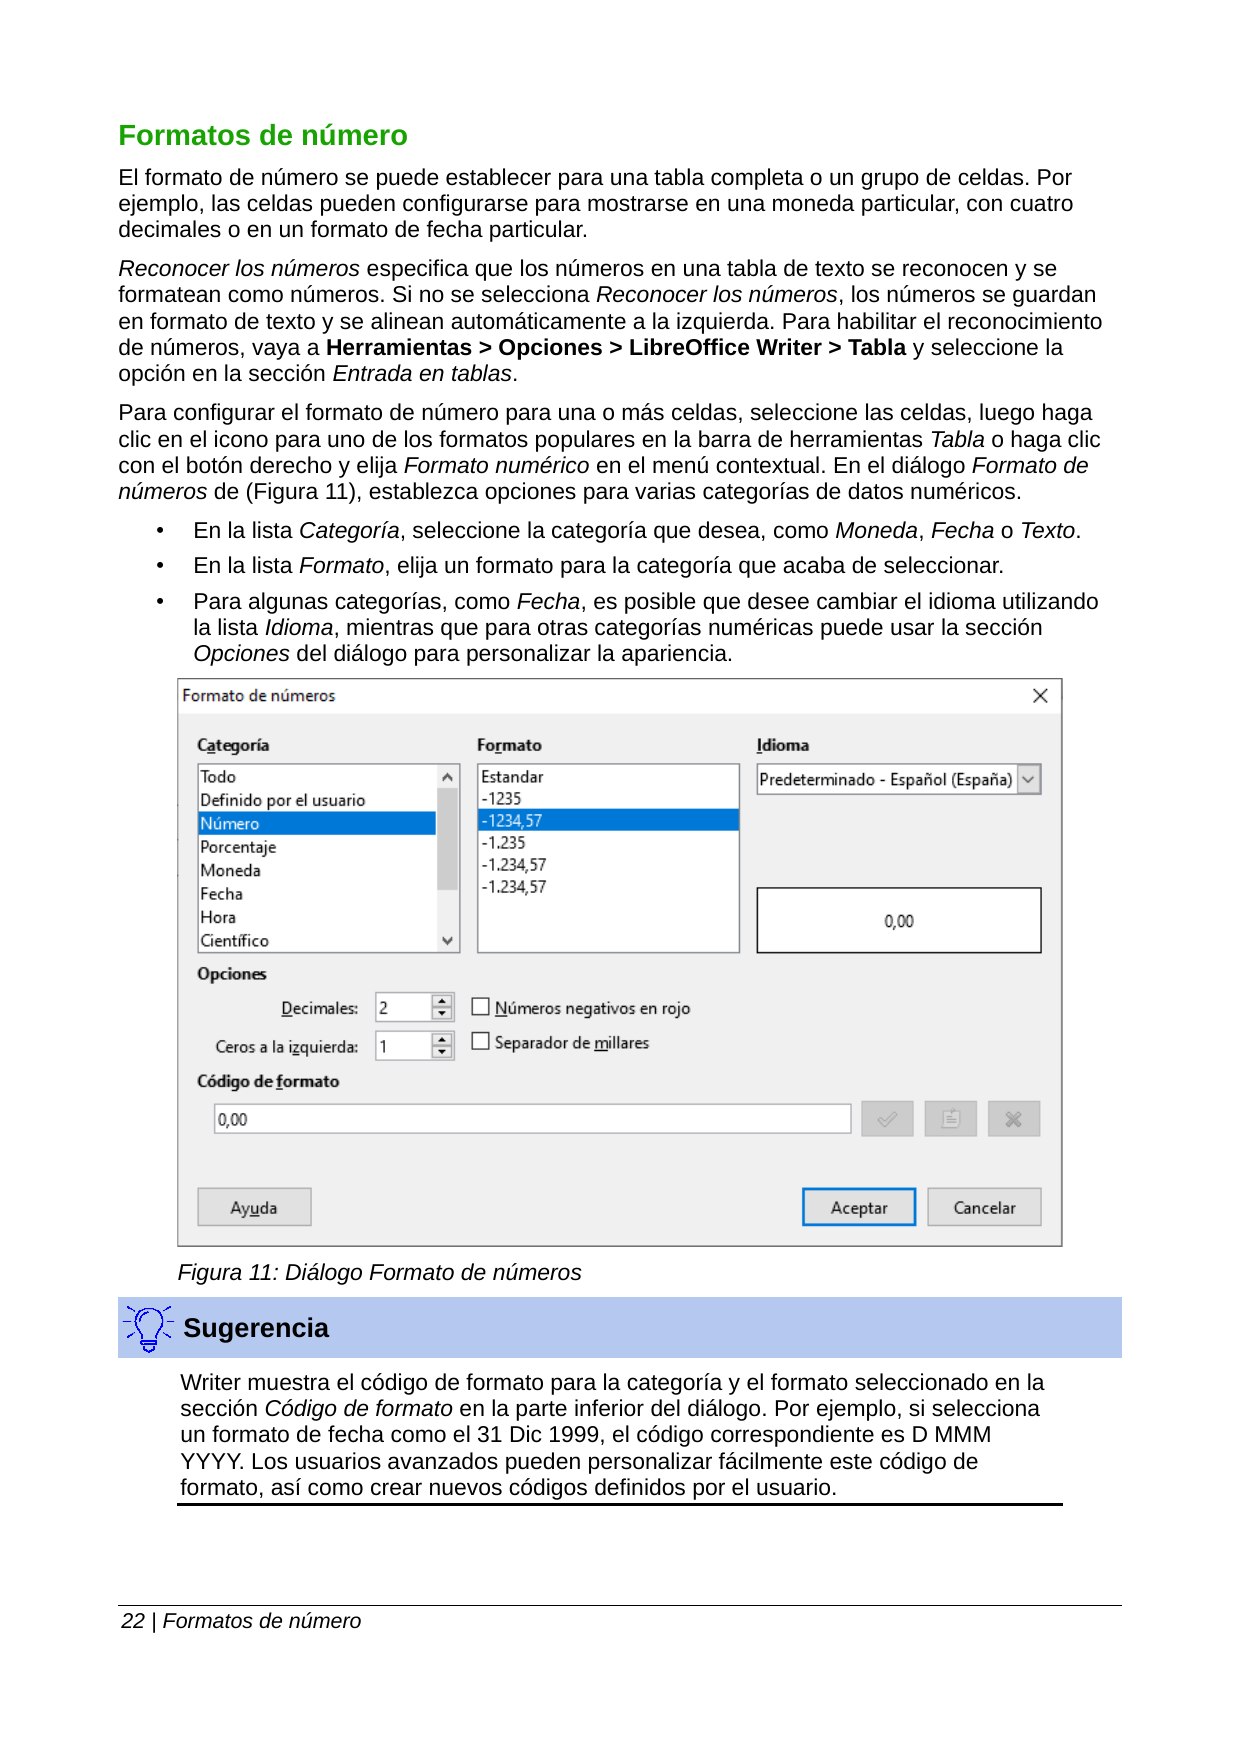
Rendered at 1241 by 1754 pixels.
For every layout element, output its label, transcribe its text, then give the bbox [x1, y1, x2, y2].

list En la lista Formato, elija un formato para la categoría que acaba de seleccionar. [156, 552, 1122, 579]
picture [119, 1298, 179, 1357]
text Para configurar el formato de número para una o más celdas, seleccione las celdas, luego haga clic en el icono para uno de los formatos populares en la barra de herramientas Tabla o haga clic con el botón derecho y elija Formato numérico en el menú contextual. En el diálogo Formato de números de (Figura 11), establezca opciones para varias categorías de datos numéricos. [118, 399, 1122, 505]
subtitle Sugerencia [118, 1297, 1122, 1358]
list En la lista Categoría, seleccione la categoría que desea, como Moneda, Fecha o Texto. [156, 517, 1122, 543]
subtitle Formatos de número [118, 118, 1122, 152]
text El formato de número se puede establecer para una tabla completa o un grupo de celdas. Por ejemplo, las celdas pueden configurarse para mostrarse en una moneda particular, con cuatro decimales o en un formato de fecha particular. [118, 163, 1122, 242]
picture [177, 678, 1063, 1247]
text Writer muestra el código de formato para la categoría y el formato seleccionado en la sección Código de formato en la parte inferior del diálogo. Por ejemplo, si selecciona un formato de fecha como el 31 Dic 1999, el código correspondiente es D MMM YYYY. Los usuarios avanzados pueden personalizar fácilmente este código de formato, así como crear nuevos códigos definidos por el usuario. [177, 1366, 1063, 1503]
text Reconocer los números especifica que los números en una tabla de texto se reconocen y se formatean como números. Si no se selecciona Reconocer los números, los números se guardan en formato de texto y se alinean automáticamente a la izquierda. Para habilitar el reconocimiento de números, vaya a Herramientas > Opciones > LibreOffice Writer > Tabla y seleccione la opción en la sección Entrada en tablas. [118, 255, 1122, 387]
list Para algunas categorías, como Fecha, es posible que desee cambiar el idioma utilizando la lista Idioma, mientras que para otras categorías numéricas puede usar la sección Opciones del diálogo para personalizar la apariencia. [156, 588, 1122, 667]
text Figura 11: Diálogo Formato de números [177, 1259, 1063, 1285]
